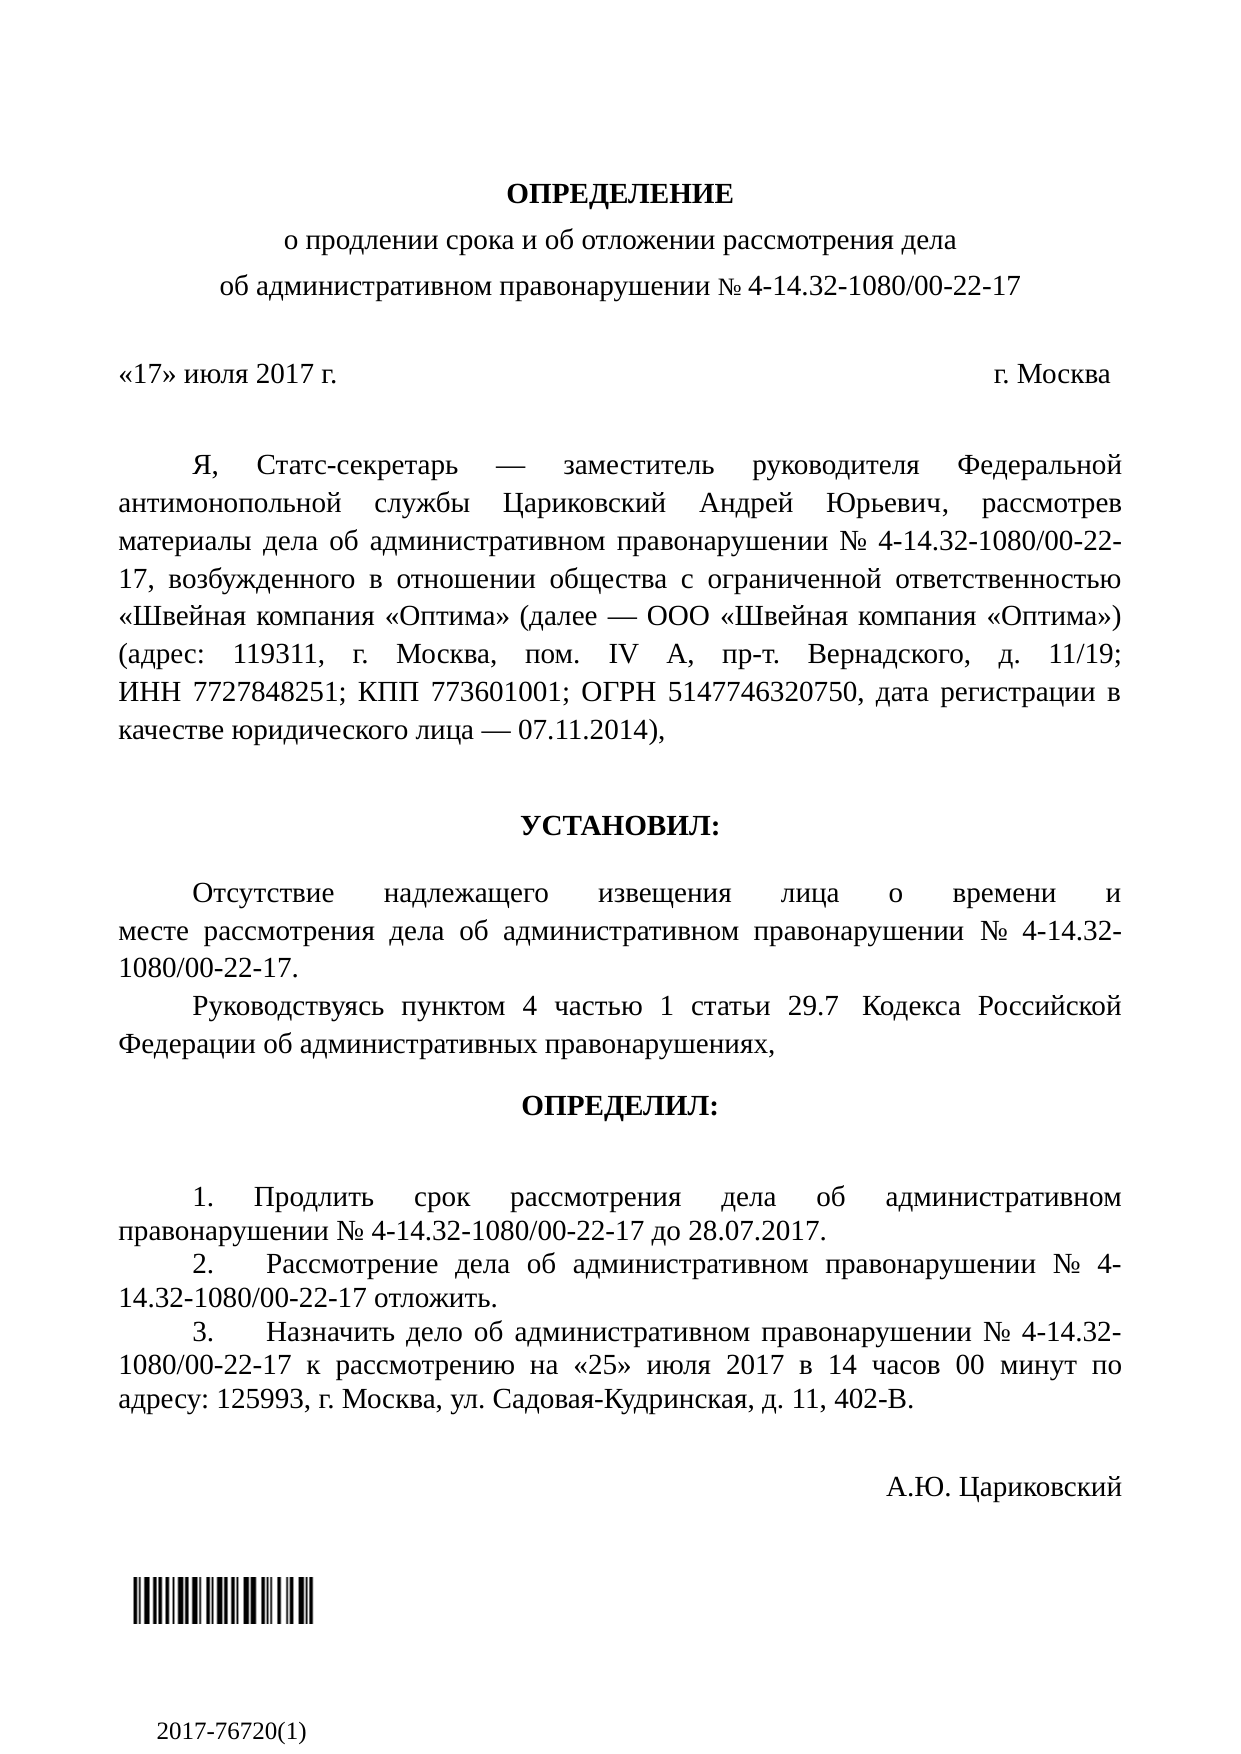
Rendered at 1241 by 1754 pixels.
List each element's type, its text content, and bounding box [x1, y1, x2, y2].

text 3. Назначить дело об административном правонарушении № 4-14.32-1080/00-22-17 к рассмотрению на «25» июля 2017 в 14 часов 00 минут по адресу: 125993, г. Москва, ул. Садовая-Кудринская, д. 11, 402-В. [118, 1314, 1122, 1414]
text ОПРЕДЕЛИЛ: [118, 1088, 1122, 1122]
text «17» июля 2017 г. г. Москва [118, 356, 1122, 389]
text Руководствуясь пунктом 4 частью 1 статьи 29.7 Кодекса Российской Федерации об административных правонарушениях, [118, 984, 1122, 1060]
text 1. Продлить срок рассмотрения дела об административном правонарушении № 4-14.32-1080/00-22-17 до 28.07.2017. [118, 1179, 1122, 1247]
text 2. Рассмотрение дела об административном правонарушении № 4-14.32-1080/00-22-17 отложить. [118, 1247, 1122, 1314]
text ОПРЕДЕЛЕНИЕ [118, 176, 1122, 210]
text Отсутствие надлежащего извещения лица о времени и месте рассмотрения дела об административном правонарушении № 4-14.32-1080/00-22-17. [118, 871, 1122, 984]
text об административном правонарушении № 4-14.32-1080/00-22-17 [118, 268, 1122, 302]
text Я, Статс-секретарь — заместитель руководителя Федеральной антимонопольной службы Цариковский Андрей Юрьевич, рассмотрев материалы дела об административном правонарушении № 4-14.32-1080/00-22-17, возбужденного в отношении общества с ограниченной ответственностью «Швейная компания «Оптима» (далее — ООО «Швейная компания «Оптима») (адрес: 119311, г. Москва, пом. IV А, пр-т. Вернадского, д. 11/19; ИНН 7727848251; КПП 773601001; ОГРН 5147746320750, дата регистрации в качестве юридического лица — 07.11.2014), [118, 443, 1122, 746]
picture [118, 1577, 331, 1624]
text УСТАНОВИЛ: [118, 808, 1122, 842]
text А.Ю. Цариковский [118, 1464, 1122, 1502]
text о продлении срока и об отложении рассмотрения дела [118, 222, 1122, 256]
